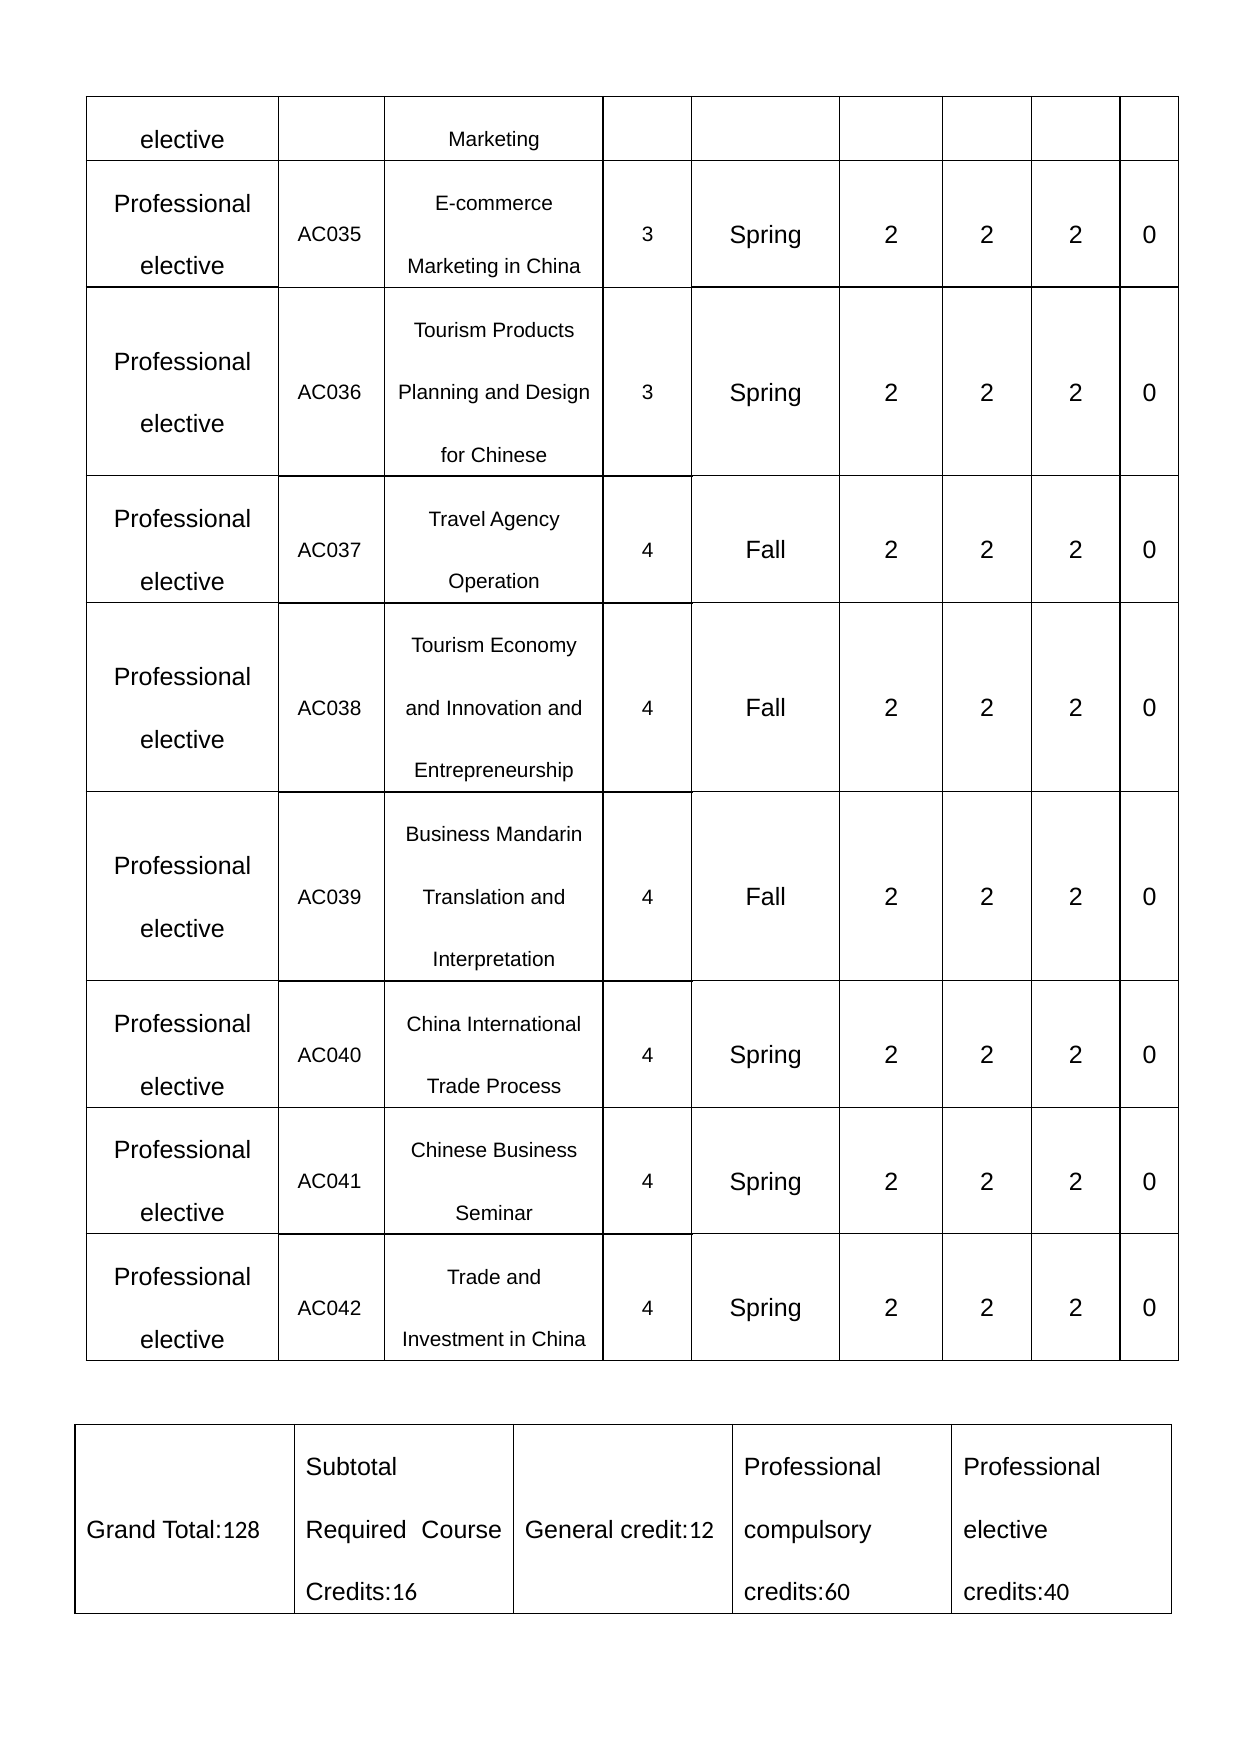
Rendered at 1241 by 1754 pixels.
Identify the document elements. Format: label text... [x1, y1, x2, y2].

table_cell 0 [1121, 792, 1178, 980]
table_cell 2 [943, 981, 1031, 1107]
table_cell 2 [840, 603, 942, 791]
table_cell 4 [604, 1235, 691, 1360]
table_cell 2 [943, 603, 1031, 791]
table_cell 0 [1121, 1234, 1178, 1360]
table_cell 0 [1121, 288, 1178, 475]
table_cell Professional elective [87, 792, 278, 980]
table_cell 2 [1032, 792, 1119, 980]
table_cell 3 [604, 161, 691, 286]
table_cell 2 [1032, 161, 1119, 286]
table_cell [279, 97, 384, 160]
table_cell 4 [604, 1108, 691, 1233]
table_cell [1032, 97, 1119, 160]
table_cell 2 [1032, 603, 1119, 791]
table_cell Trade and Investment in China [385, 1235, 602, 1360]
table_cell 2 [943, 792, 1031, 980]
table_cell 2 [943, 476, 1031, 602]
table_cell Tourism Products Planning and Design for Chinese [385, 288, 602, 475]
table_cell 2 [1032, 288, 1119, 475]
table_cell AC036 [279, 288, 384, 475]
table_header Professional compulsory credits:60 [733, 1425, 951, 1612]
table_cell Spring [692, 1234, 839, 1360]
table_cell AC039 [279, 793, 384, 980]
table_cell [692, 97, 839, 160]
table_cell 2 [943, 161, 1031, 286]
table_cell Spring [692, 288, 839, 475]
table_cell Marketing [385, 97, 602, 160]
table_cell 2 [840, 981, 942, 1107]
table_cell 4 [604, 477, 691, 602]
table_cell 0 [1121, 603, 1178, 791]
table_cell 2 [840, 476, 942, 602]
table_cell Spring [692, 1108, 839, 1233]
table_cell Fall [692, 476, 839, 602]
table_cell 2 [1032, 476, 1119, 602]
table_header Professional elective credits:40 [952, 1425, 1171, 1612]
table_cell 0 [1121, 161, 1178, 286]
table_cell AC038 [279, 604, 384, 791]
table_cell Tourism Economy and Innovation and Entrepreneurship [385, 604, 602, 791]
table_cell 2 [1032, 981, 1119, 1107]
table_header Grand Total:128 [76, 1425, 294, 1612]
table_cell 0 [1121, 981, 1178, 1107]
table_cell AC035 [279, 161, 384, 286]
table_cell AC041 [279, 1108, 384, 1233]
table_cell 2 [840, 1234, 942, 1360]
table_cell Professional elective [87, 981, 278, 1107]
table_cell Spring [692, 981, 839, 1107]
table_cell 4 [604, 982, 691, 1107]
table_cell Professional elective [87, 161, 278, 286]
table_cell Business Mandarin Translation and Interpretation [385, 793, 602, 980]
table_cell elective [87, 97, 278, 160]
table_cell 0 [1121, 476, 1178, 602]
table_cell Travel Agency Operation [385, 477, 602, 602]
table_cell AC042 [279, 1235, 384, 1360]
table_cell 4 [604, 604, 691, 791]
table_cell 2 [840, 792, 942, 980]
table_cell 4 [604, 793, 691, 980]
table_cell Professional elective [87, 288, 278, 475]
table_cell [943, 97, 1031, 160]
table_cell 2 [943, 1108, 1031, 1233]
table_cell Fall [692, 603, 839, 791]
table_cell 2 [943, 288, 1031, 475]
table_cell AC037 [279, 477, 384, 602]
table_header General credit:12 [514, 1425, 732, 1612]
table_cell [604, 97, 691, 160]
table_cell Professional elective [87, 476, 278, 602]
table_cell 2 [840, 288, 942, 475]
table_cell 0 [1121, 1108, 1178, 1233]
table_cell Professional elective [87, 603, 278, 791]
table_cell Professional elective [87, 1234, 278, 1360]
table_cell [840, 97, 942, 160]
table_cell 2 [840, 161, 942, 286]
table_header Subtotal Required Course Credits:16 [295, 1425, 513, 1612]
table_cell 3 [604, 288, 691, 475]
table_cell AC040 [279, 982, 384, 1107]
table_cell 2 [840, 1108, 942, 1233]
table_cell Chinese Business Seminar [385, 1108, 602, 1233]
table_cell 2 [1032, 1234, 1119, 1360]
table_cell 2 [1032, 1108, 1119, 1233]
table_cell Professional elective [87, 1108, 278, 1233]
table_cell [1121, 97, 1178, 160]
table_cell Fall [692, 792, 839, 980]
table_cell China International Trade Process [385, 982, 602, 1107]
table_cell E-commerce Marketing in China [385, 161, 602, 286]
table_cell Spring [692, 161, 839, 286]
table_cell 2 [943, 1234, 1031, 1360]
